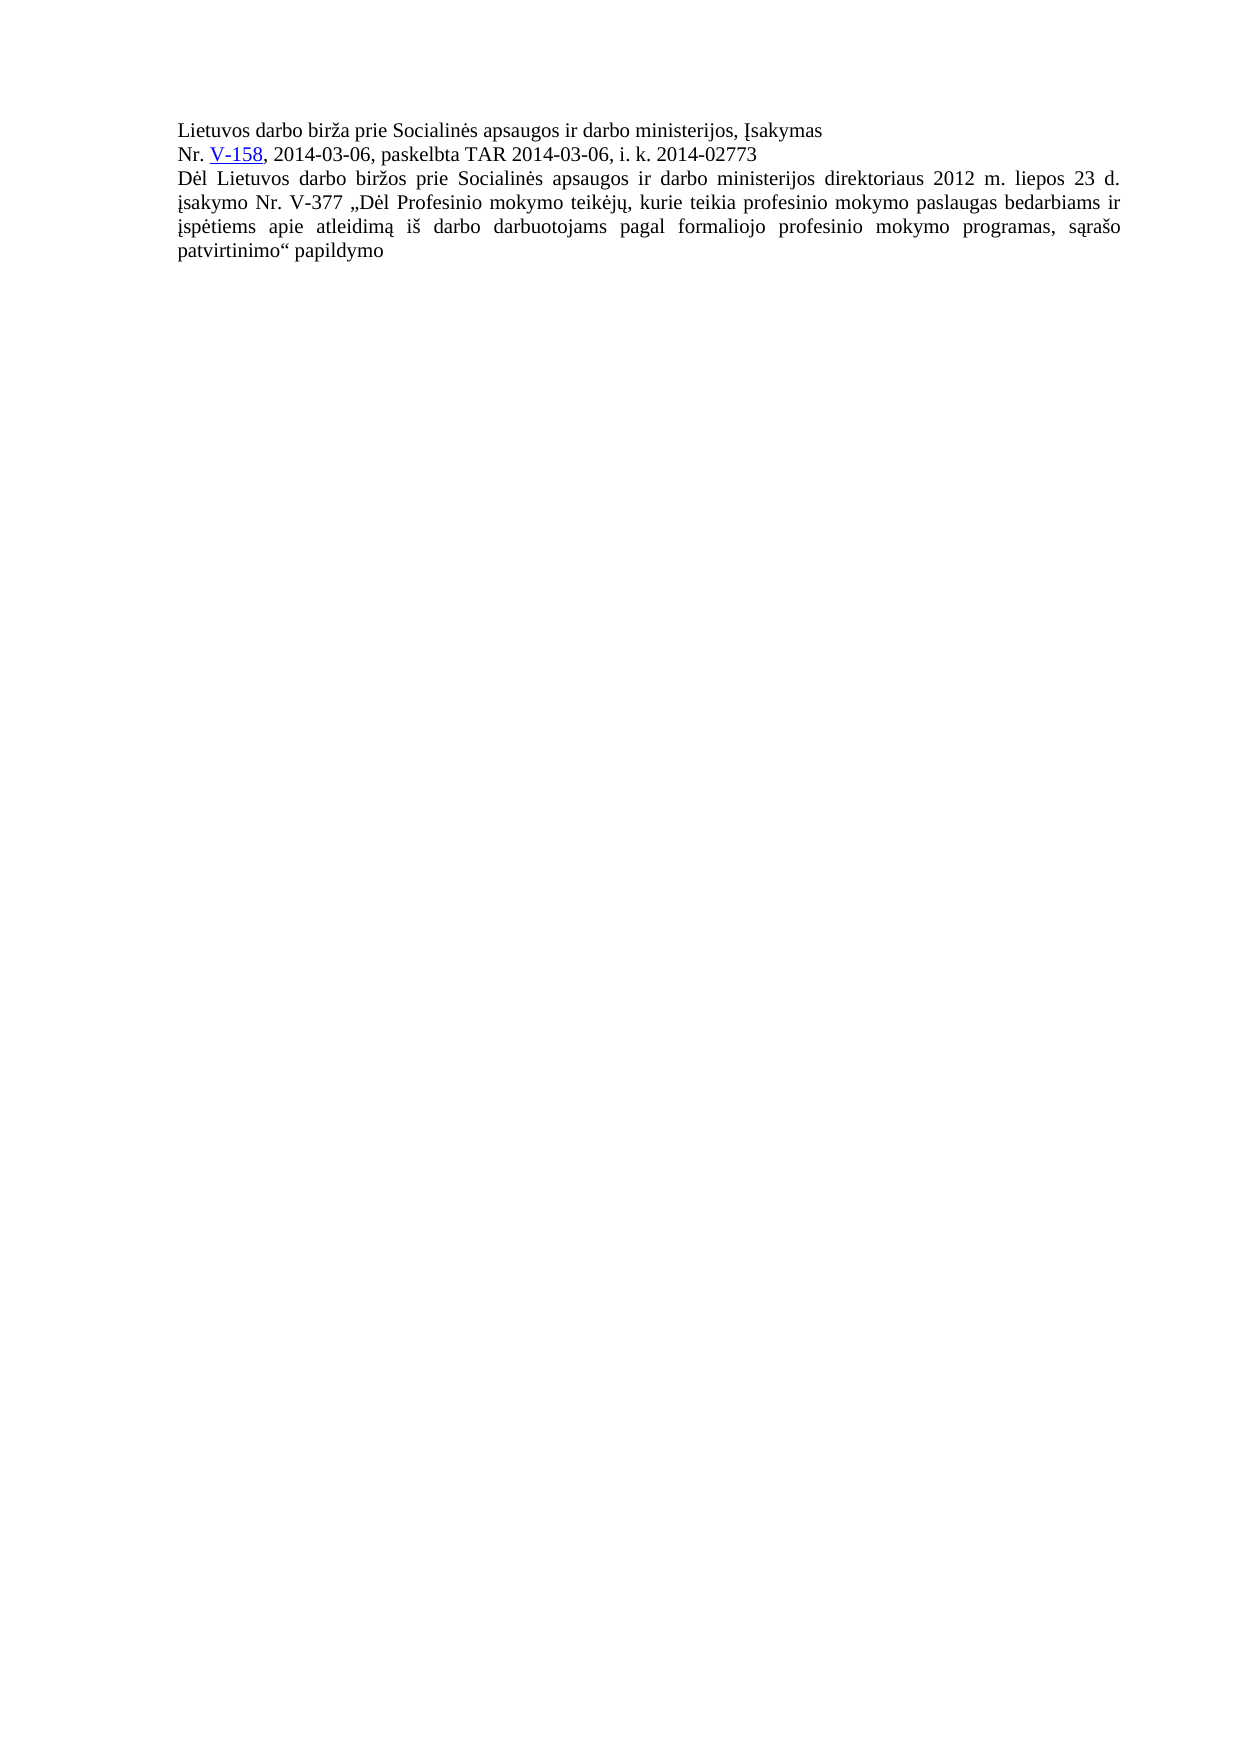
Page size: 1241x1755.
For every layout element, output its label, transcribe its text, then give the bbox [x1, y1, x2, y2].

text Nr. V-158, 2014-03-06, paskelbta TAR 2014-03-06, i. k. 2014-02773 [177, 142, 1122, 166]
text Dėl Lietuvos darbo biržos prie Socialinės apsaugos ir darbo ministerijos direktoriaus 2012 m. liepos 23 d. įsakymo Nr. V-377 „Dėl Profesinio mokymo teikėjų, kurie teikia profesinio mokymo paslaugas bedarbiams ir įspėtiems apie atleidimą iš darbo darbuotojams pagal formaliojo profesinio mokymo programas, sąrašo patvirtinimo“ papildymo [177, 166, 1122, 262]
text Lietuvos darbo birža prie Socialinės apsaugos ir darbo ministerijos, Įsakymas [177, 118, 1122, 142]
